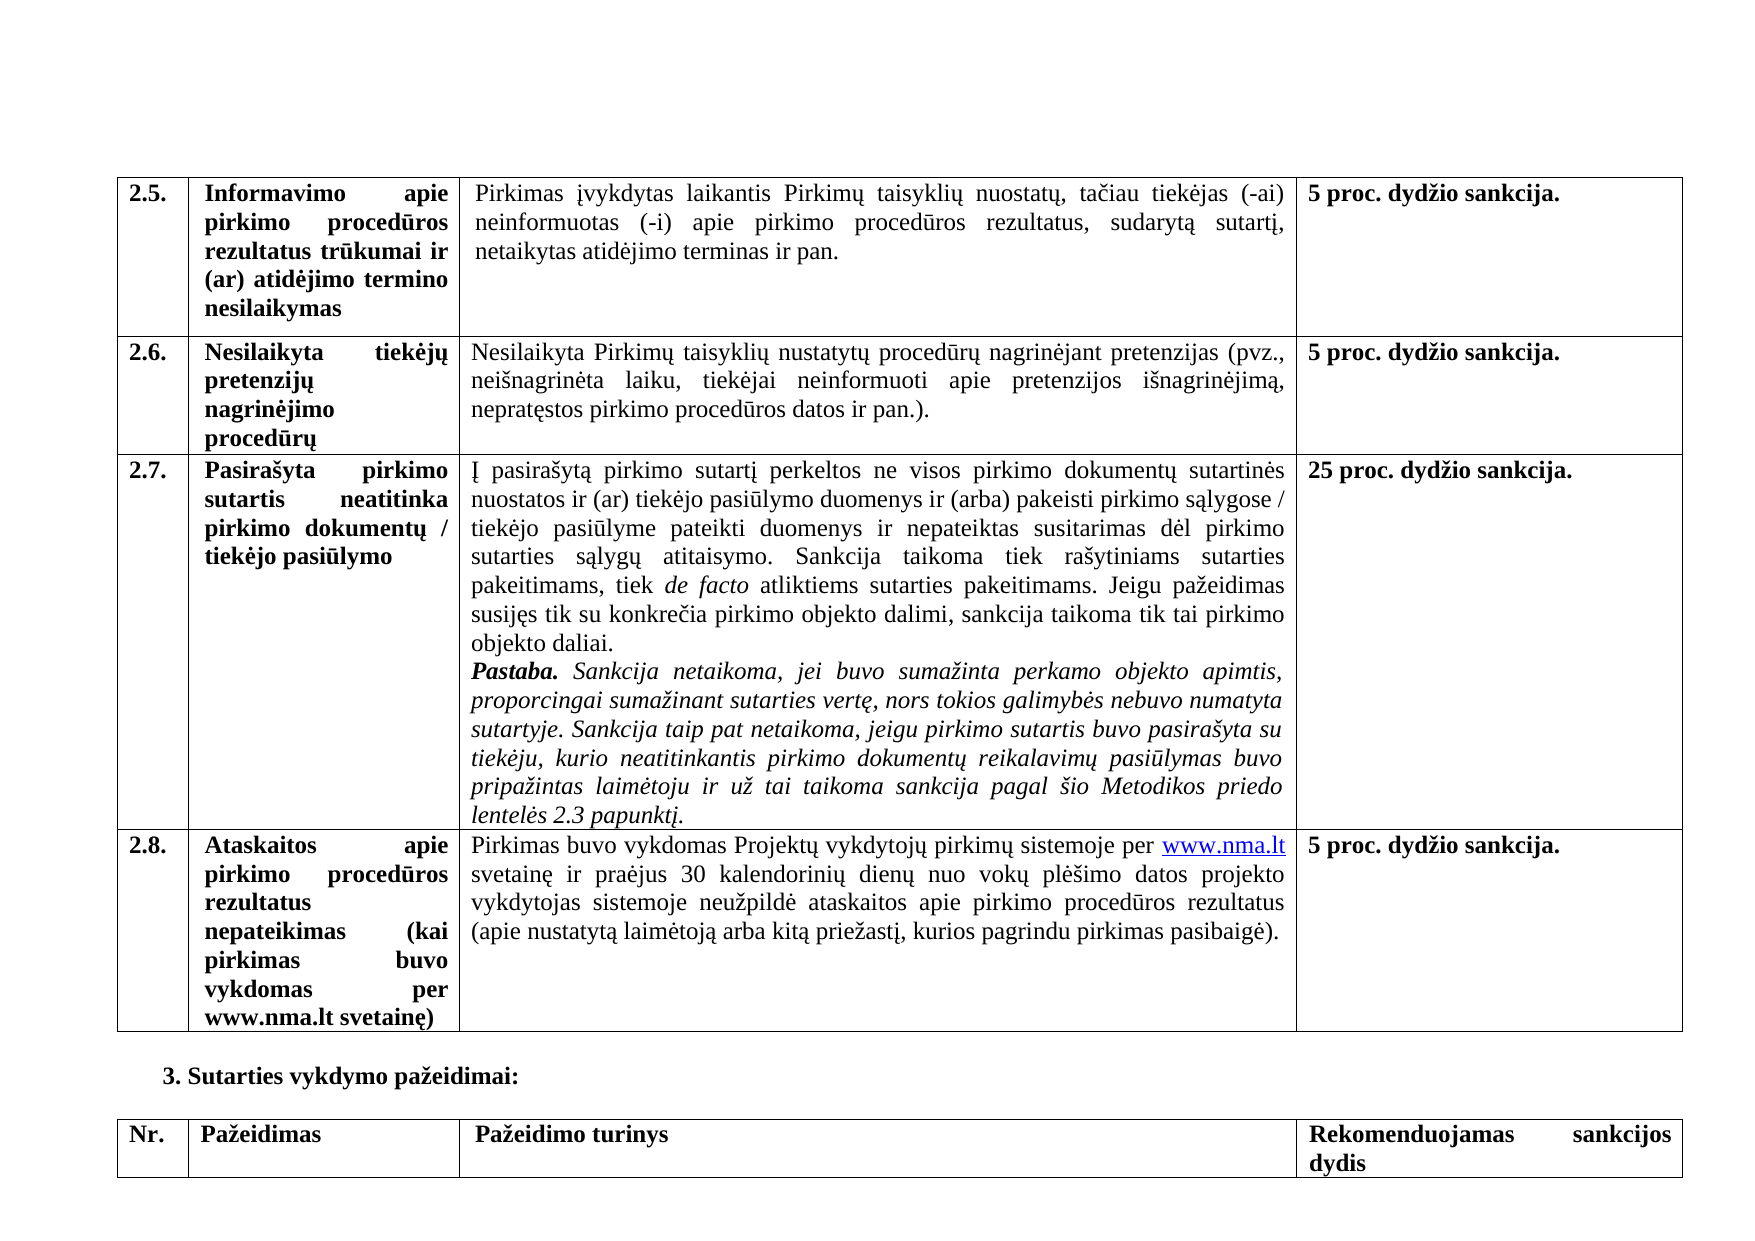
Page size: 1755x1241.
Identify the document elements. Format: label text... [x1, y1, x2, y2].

table_cell 2.5. [118, 178, 188, 336]
table_header Nr. [118, 1120, 188, 1177]
table_cell Ataskaitos apie pirkimo procedūros rezultatus nepateikimas (kai pirkimas buvo vykdomas per www.nma.lt svetainę) [189, 830, 459, 1031]
table_cell 5 proc. dydžio sankcija. [1297, 830, 1682, 1031]
table_cell Nesilaikyta Pirkimų taisyklių nustatytų procedūrų nagrinėjant pretenzijas (pvz., neišnagrinėta laiku, tiekėjai neinformuoti apie pretenzijos išnagrinėjimą, nepratęstos pirkimo procedūros datos ir pan.). [460, 337, 1296, 454]
table_cell 5 proc. dydžio sankcija. [1297, 178, 1682, 336]
table_cell Pirkimas buvo vykdomas Projektų vykdytojų pirkimų sistemoje per www.nma.lt svetainę ir praėjus 30 kalendorinių dienų nuo vokų plėšimo datos projekto vykdytojas sistemoje neužpildė ataskaitos apie pirkimo procedūros rezultatus (apie nustatytą laimėtoją arba kitą priežastį, kurios pagrindu pirkimas pasibaigė). [460, 830, 1296, 1031]
table_cell 25 proc. dydžio sankcija. [1297, 455, 1682, 829]
table_cell Nesilaikyta tiekėjų pretenzijų nagrinėjimo procedūrų [189, 337, 459, 454]
table_cell Pirkimas įvykdytas laikantis Pirkimų taisyklių nuostatų, tačiau tiekėjas (-ai) neinformuotas (-i) apie pirkimo procedūros rezultatus, sudarytą sutartį, netaikytas atidėjimo terminas ir pan. [460, 178, 1296, 336]
table_cell 5 proc. dydžio sankcija. [1297, 337, 1682, 454]
table_cell Į pasirašytą pirkimo sutartį perkeltos ne visos pirkimo dokumentų sutartinės nuostatos ir (ar) tiekėjo pasiūlymo duomenys ir (arba) pakeisti pirkimo sąlygose / tiekėjo pasiūlyme pateikti duomenys ir nepateiktas susitarimas dėl pirkimo sutarties sąlygų atitaisymo. Sankcija taikoma tiek rašytiniams sutarties pakeitimams, tiek de facto atliktiems sutarties pakeitimams. Jeigu pažeidimas susijęs tik su konkrečia pirkimo objekto dalimi, sankcija taikoma tik tai pirkimo objekto daliai. Pastaba. Sankcija netaikoma, jei buvo sumažinta perkamo objekto apimtis, proporcingai sumažinant sutarties vertę, nors tokios galimybės nebuvo numatyta sutartyje. Sankcija taip pat netaikoma, jeigu pirkimo sutartis buvo pasirašyta su tiekėju, kurio neatitinkantis pirkimo dokumentų reikalavimų pasiūlymas buvo pripažintas laimėtoju ir už tai taikoma sankcija pagal šio Metodikos priedo lentelės 2.3 papunktį. [460, 455, 1296, 829]
table_cell Pasirašyta pirkimo sutartis neatitinka pirkimo dokumentų / tiekėjo pasiūlymo [189, 455, 459, 829]
table_cell 2.8. [118, 830, 188, 1031]
table_cell 2.7. [118, 455, 188, 829]
table_header Rekomenduojamas sankcijos dydis [1297, 1120, 1682, 1177]
table_cell Informavimo apie pirkimo procedūros rezultatus trūkumai ir (ar) atidėjimo termino nesilaikymas [189, 178, 459, 336]
table_cell 2.6. [118, 337, 188, 454]
text 3. Sutarties vykdymo pažeidimai: [118, 1061, 1636, 1090]
table_header Pažeidimo turinys [460, 1120, 1296, 1177]
table_header Pažeidimas [189, 1120, 459, 1177]
